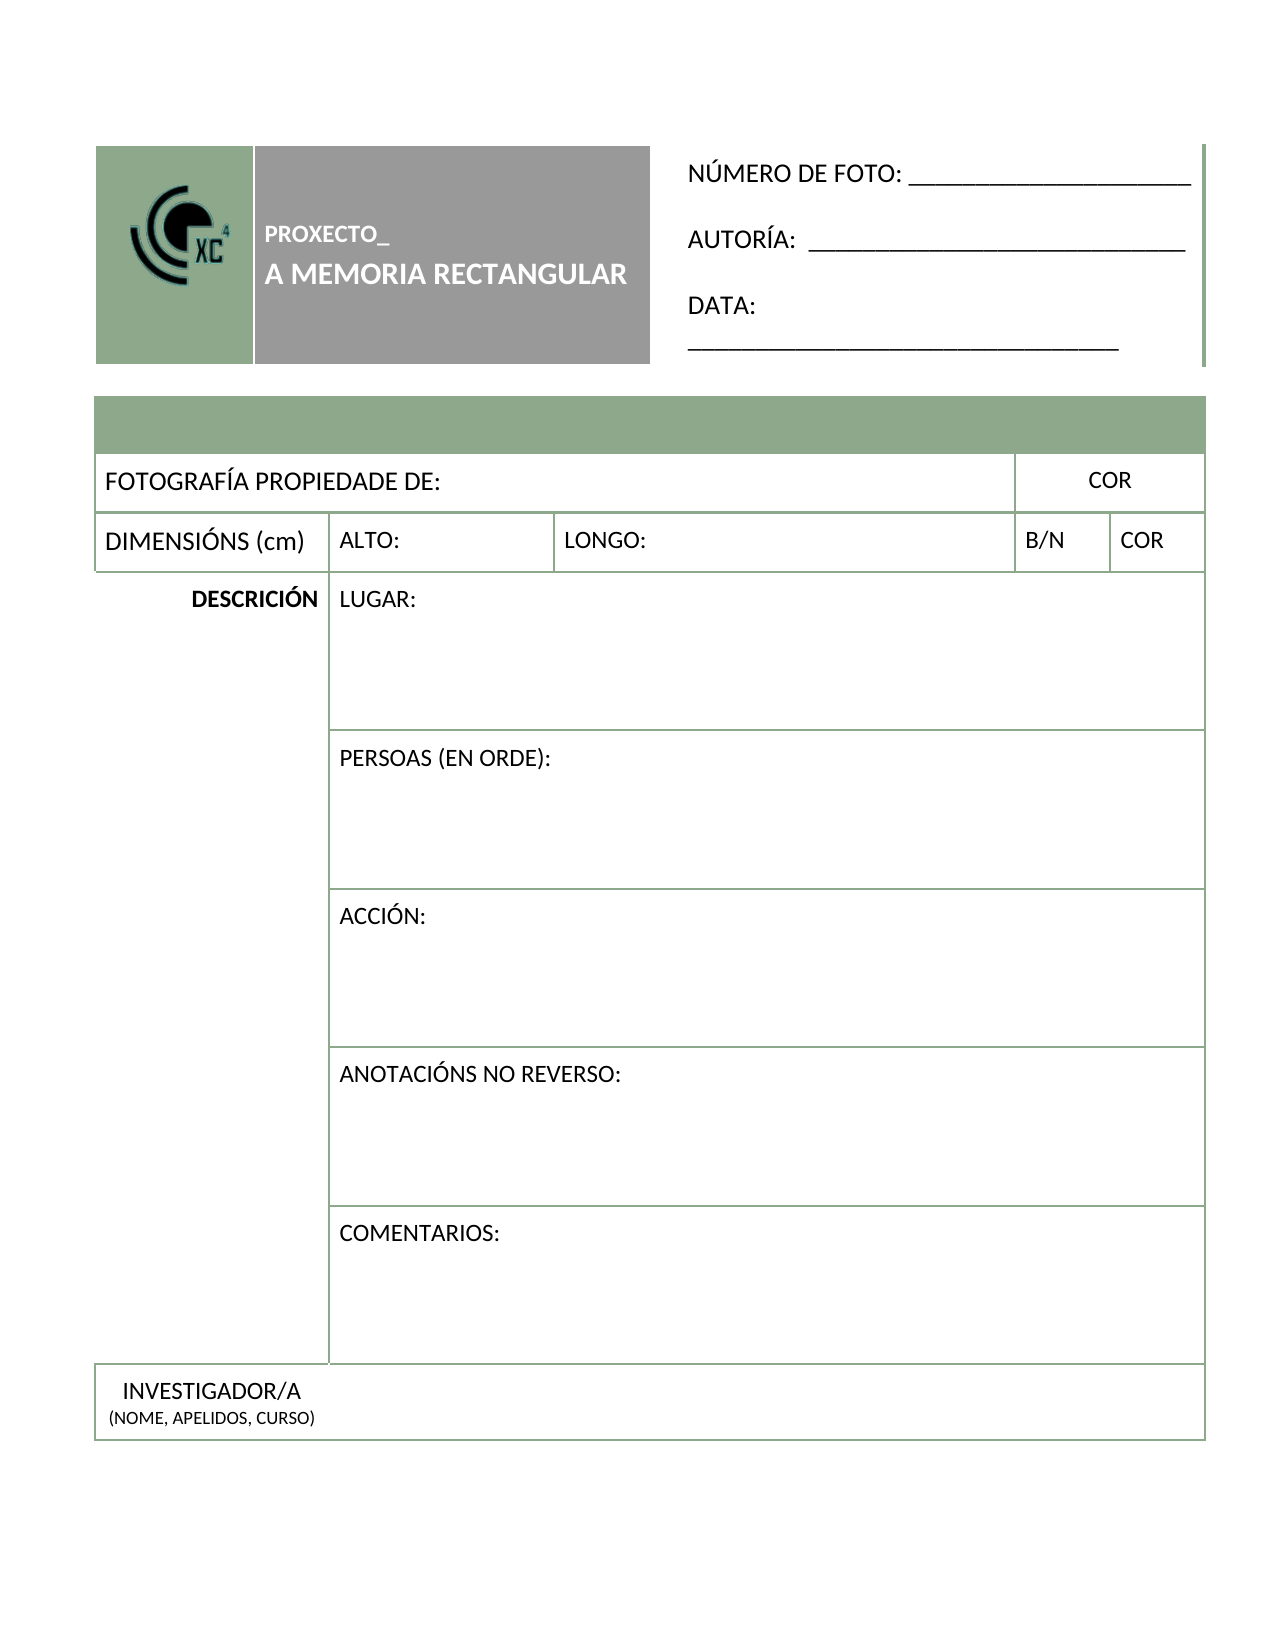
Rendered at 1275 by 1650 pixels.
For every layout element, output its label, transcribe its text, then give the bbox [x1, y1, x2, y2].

table_header [555, 398, 1014, 452]
table_cell DIMENSIÓNS (cm) [96, 514, 328, 571]
table_cell LONGO: [555, 514, 1014, 571]
table_header PROXECTO_ A MEMORIA RECTANGULAR [255, 146, 650, 364]
table_cell LUGAR: [330, 573, 1204, 729]
table_cell ACCIÓN: [330, 890, 1204, 1046]
table_cell COMENTARIOS: [330, 1207, 1204, 1363]
picture [129, 185, 232, 289]
table_header [1111, 398, 1204, 452]
table_cell PERSOAS (EN ORDE): [330, 731, 1204, 888]
table_header [96, 146, 253, 364]
table_header [1016, 398, 1109, 452]
table_cell B/N [1016, 514, 1109, 571]
table_cell FOTOGRAFÍA PROPIEDADE DE: [96, 454, 1014, 511]
table_header NÚMERO DE FOTO: _____________________ AUTORÍA: ____________________________ DATA: ________________________________ [678, 146, 1202, 364]
table_cell ALTO: [330, 514, 553, 571]
table_cell DESCRICIÓN [96, 573, 328, 1363]
table_cell [330, 1365, 1204, 1439]
table_cell COR [1111, 514, 1204, 571]
table_cell ANOTACIÓNS NO REVERSO: [330, 1048, 1204, 1204]
table_header [96, 398, 553, 452]
table_header [652, 146, 676, 364]
table_cell INVESTIGADOR/A (NOME, APELIDOS, CURSO) [96, 1365, 328, 1439]
table_cell COR [1016, 454, 1204, 511]
